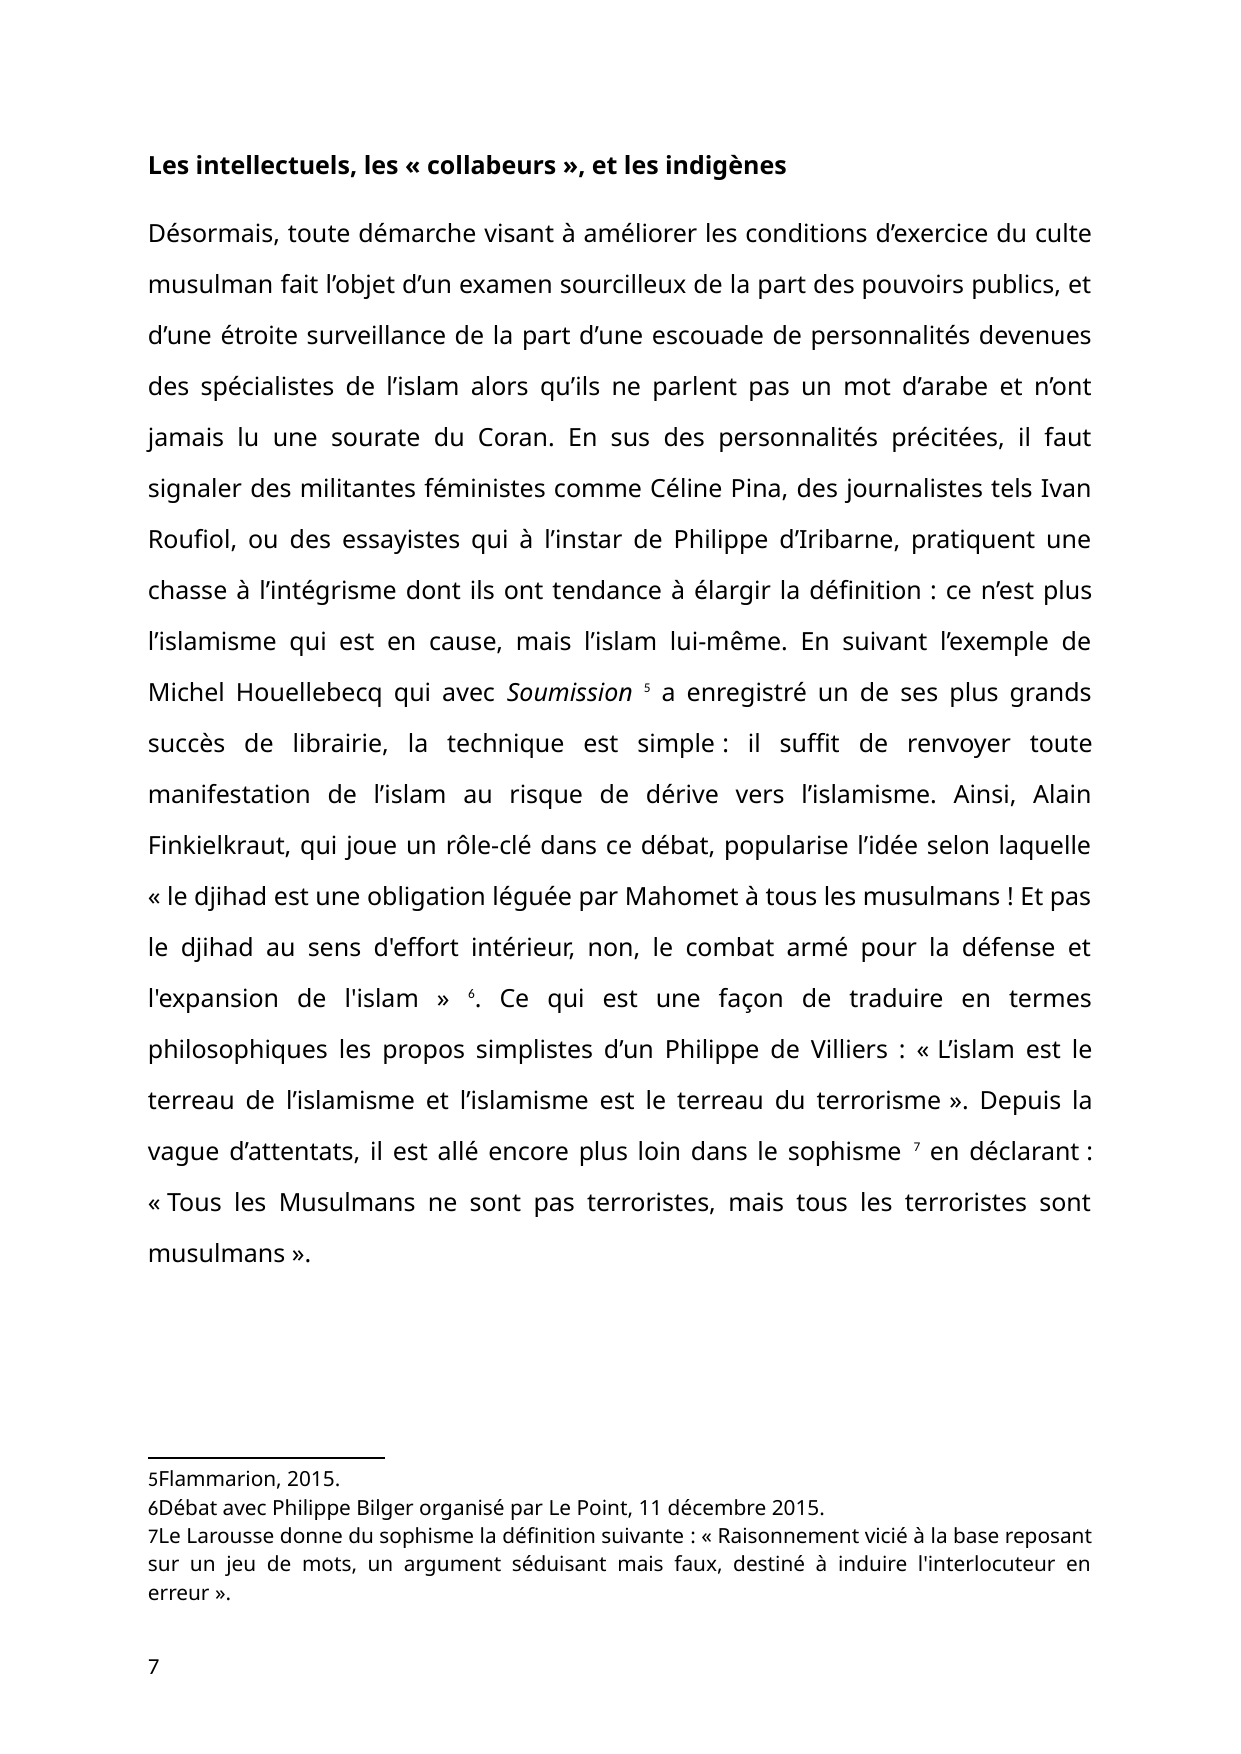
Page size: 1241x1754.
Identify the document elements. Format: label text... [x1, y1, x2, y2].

text Flammarion, 2015. [148, 1464, 1093, 1493]
text Les intellectuels, les « collabeurs », et les indigènes [148, 148, 1093, 182]
text Débat avec Philippe Bilger organisé par Le Point, 11 décembre 2015. [148, 1493, 1093, 1521]
text Le Larousse donne du sophisme la définition suivante : « Raisonnement vicié à la base reposant sur un jeu de mots, un argument séduisant mais faux, destiné à induire l'interlocuteur en erreur ». [148, 1521, 1093, 1606]
text Désormais, toute démarche visant à améliorer les conditions d’exercice du culte musulman fait l’objet d’un examen sourcilleux de la part des pouvoirs publics, et d’une étroite surveillance de la part d’une escouade de personnalités devenues des spécialistes de l’islam alors qu’ils ne parlent pas un mot d’arabe et n’ont jamais lu une sourate du Coran. En sus des personnalités précitées, il faut signaler des militantes féministes comme Céline Pina, des journalistes tels Ivan Roufiol, ou des essayistes qui à l’instar de Philippe d’Iribarne, pratiquent une chasse à l’intégrisme dont ils ont tendance à élargir la définition : ce n’est plus l’islamisme qui est en cause, mais l’islam lui-même. En suivant l’exemple de Michel Houellebecq qui avec Soumission a enregistré un de ses plus grands succès de librairie, la technique est simple : il suffit de renvoyer toute manifestation de l’islam au risque de dérive vers l’islamisme. Ainsi, Alain Finkielkraut, qui joue un rôle-clé dans ce débat, popularise l’idée selon laquelle « le djihad est une obligation léguée par Mahomet à tous les musulmans ! Et pas le djihad au sens d'effort intérieur, non, le combat armé pour la défense et l'expansion de l'islam » . Ce qui est une façon de traduire en termes philosophiques les propos simplistes d’un Philippe de Villiers : « L’islam est le terreau de l’islamisme et l’islamisme est le terreau du terrorisme ». Depuis la vague d’attentats, il est allé encore plus loin dans le sophisme en déclarant : « Tous les Musulmans ne sont pas terroristes, mais tous les terroristes sont musulmans ». [148, 215, 1093, 1270]
